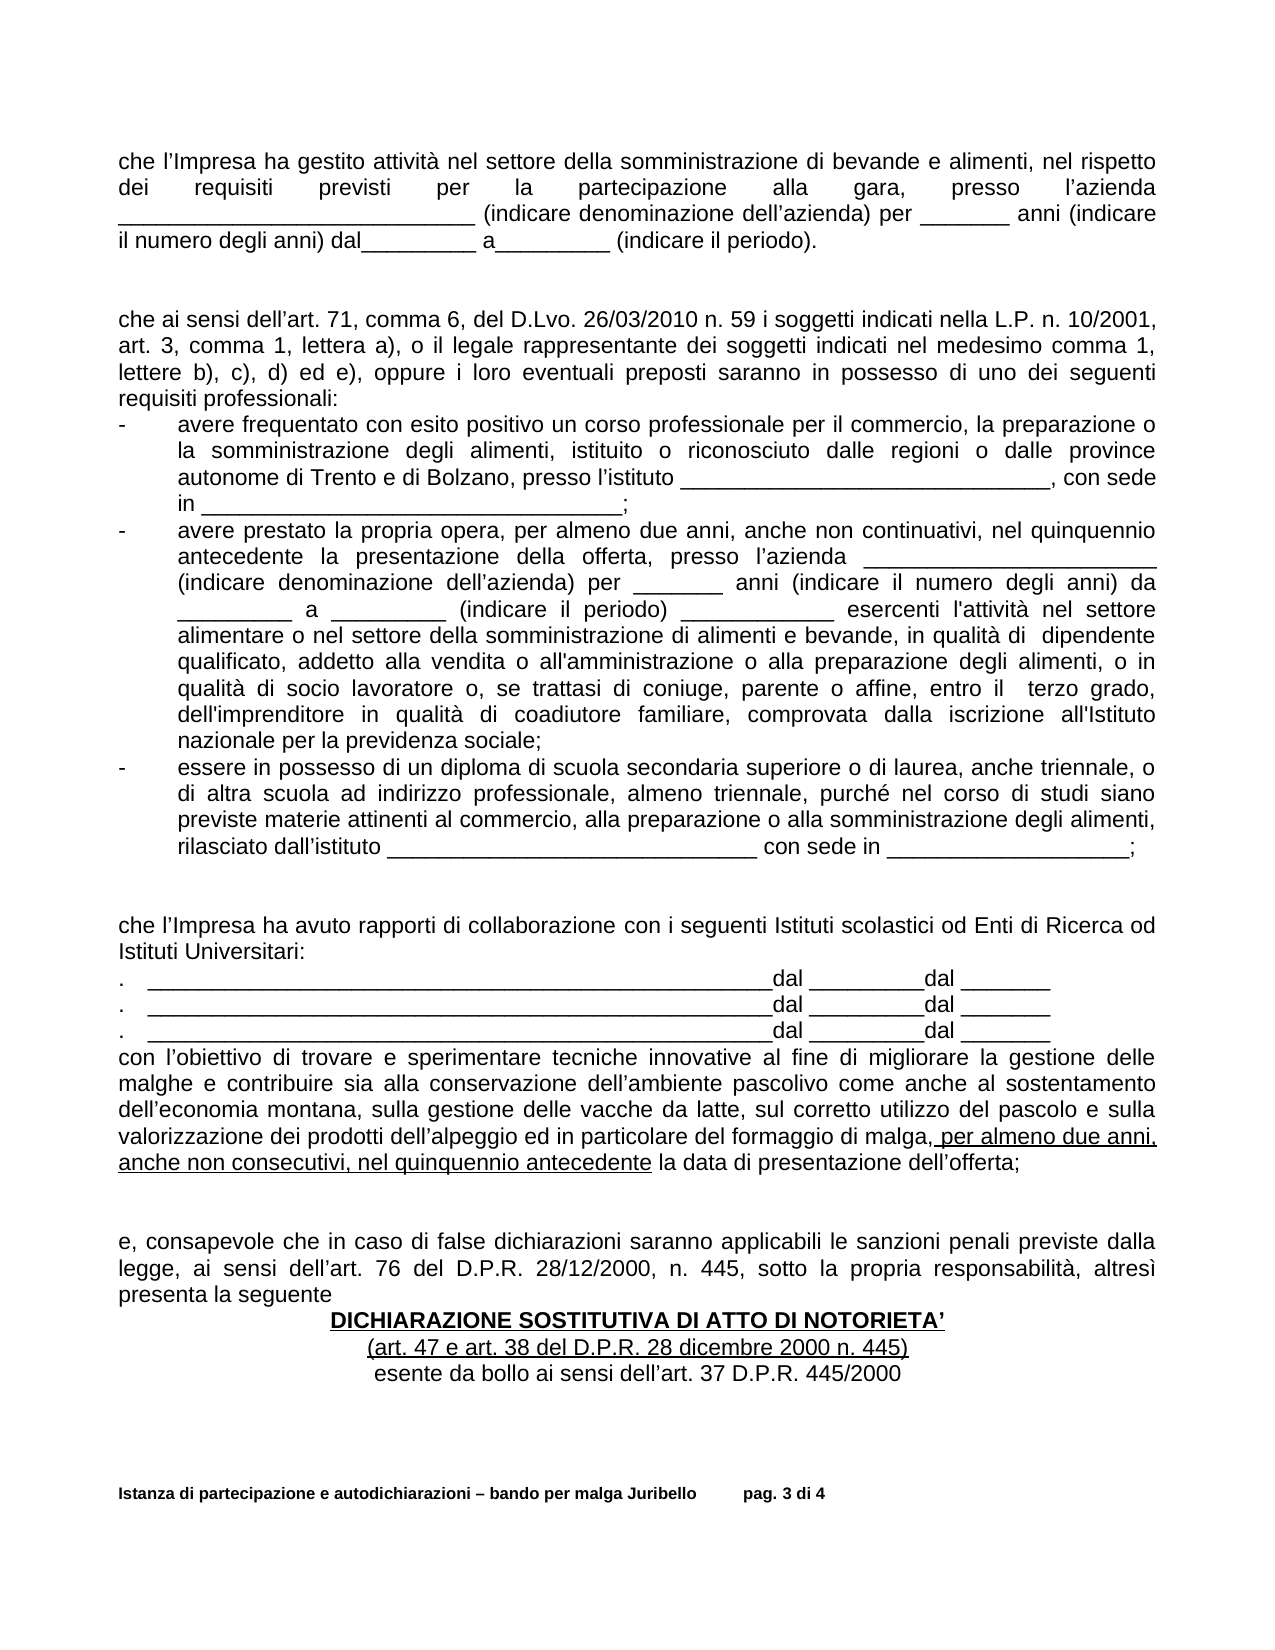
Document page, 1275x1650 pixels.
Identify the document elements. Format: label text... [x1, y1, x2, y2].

text con l’obiettivo di trovare e sperimentare tecniche innovative al fine di migliorare la gestione delle malghe e contribuire sia alla conservazione dell’ambiente pascolivo come anche al sostentamento dell’economia montana, sulla gestione delle vacche da latte, sul corretto utilizzo del pascolo e sulla valorizzazione dei prodotti dell’alpeggio ed in particolare del formaggio di malga, per almeno due anni, anche non consecutivi, nel quinquennio antecedente la data di presentazione dell’offerta; [118, 1044, 1157, 1175]
text . _________________________________________________dal _________dal _______ [118, 964, 1157, 991]
text - avere frequentato con esito positivo un corso professionale per il commercio, la preparazione o la somministrazione degli alimenti, istituito o riconosciuto dalle regioni o dalle province autonome di Trento e di Bolzano, presso l’istituto _____________________________, con sede in _________________________________; [118, 411, 1157, 517]
text - essere in possesso di un diploma di scuola secondaria superiore o di laurea, anche triennale, o di altra scuola ad indirizzo professionale, almeno triennale, purché nel corso di studi siano previste materie attinenti al commercio, alla preparazione o alla somministrazione degli alimenti, rilasciato dall’istituto _____________________________ con sede in ___________________; [118, 754, 1157, 859]
subtitle DICHIARAZIONE SOSTITUTIVA DI ATTO DI NOTORIETA’ [118, 1307, 1157, 1333]
text che l’Impresa ha gestito attività nel settore della somministrazione di bevande e alimenti, nel rispetto dei requisiti previsti per la partecipazione alla gara, presso l’azienda ____________________________ (indicare denominazione dell’azienda) per _______ anni (indicare il numero degli anni) dal_________ a_________ (indicare il periodo). [118, 148, 1157, 253]
text e, consapevole che in caso di false dichiarazioni saranno applicabili le sanzioni penali previste dalla legge, ai sensi dell’art. 76 del D.P.R. 28/12/2000, n. 445, sotto la propria responsabilità, altresì presenta la seguente [118, 1228, 1157, 1307]
text (art. 47 e art. 38 del D.P.R. 28 dicembre 2000 n. 445) [118, 1333, 1157, 1360]
text - avere prestato la propria opera, per almeno due anni, anche non continuativi, nel quinquennio antecedente la presentazione della offerta, presso l’azienda _______________________ (indicare denominazione dell’azienda) per _______ anni (indicare il numero degli anni) da _________ a _________ (indicare il periodo) ____________ esercenti l'attività nel settore alimentare o nel settore della somministrazione di alimenti e bevande, in qualità di dipendente qualificato, addetto alla vendita o all'amministrazione o alla preparazione degli alimenti, o in qualità di socio lavoratore o, se trattasi di coniuge, parente o affine, entro il terzo grado, dell'imprenditore in qualità di coadiutore familiare, comprovata dalla iscrizione all'Istituto nazionale per la previdenza sociale; [118, 517, 1157, 754]
text che ai sensi dell’art. 71, comma 6, del D.Lvo. 26/03/2010 n. 59 i soggetti indicati nella L.P. n. 10/2001, art. 3, comma 1, lettera a), o il legale rappresentante dei soggetti indicati nel medesimo comma 1, lettere b), c), d) ed e), oppure i loro eventuali preposti saranno in possesso di uno dei seguenti requisiti professionali: [118, 306, 1157, 411]
text . _________________________________________________dal _________dal _______ [118, 991, 1157, 1017]
text che l’Impresa ha avuto rapporti di collaborazione con i seguenti Istituti scolastici od Enti di Ricerca od Istituti Universitari: [118, 912, 1157, 964]
text esente da bollo ai sensi dell’art. 37 D.P.R. 445/2000 [118, 1360, 1157, 1386]
text . _________________________________________________dal _________dal _______ [118, 1017, 1157, 1044]
